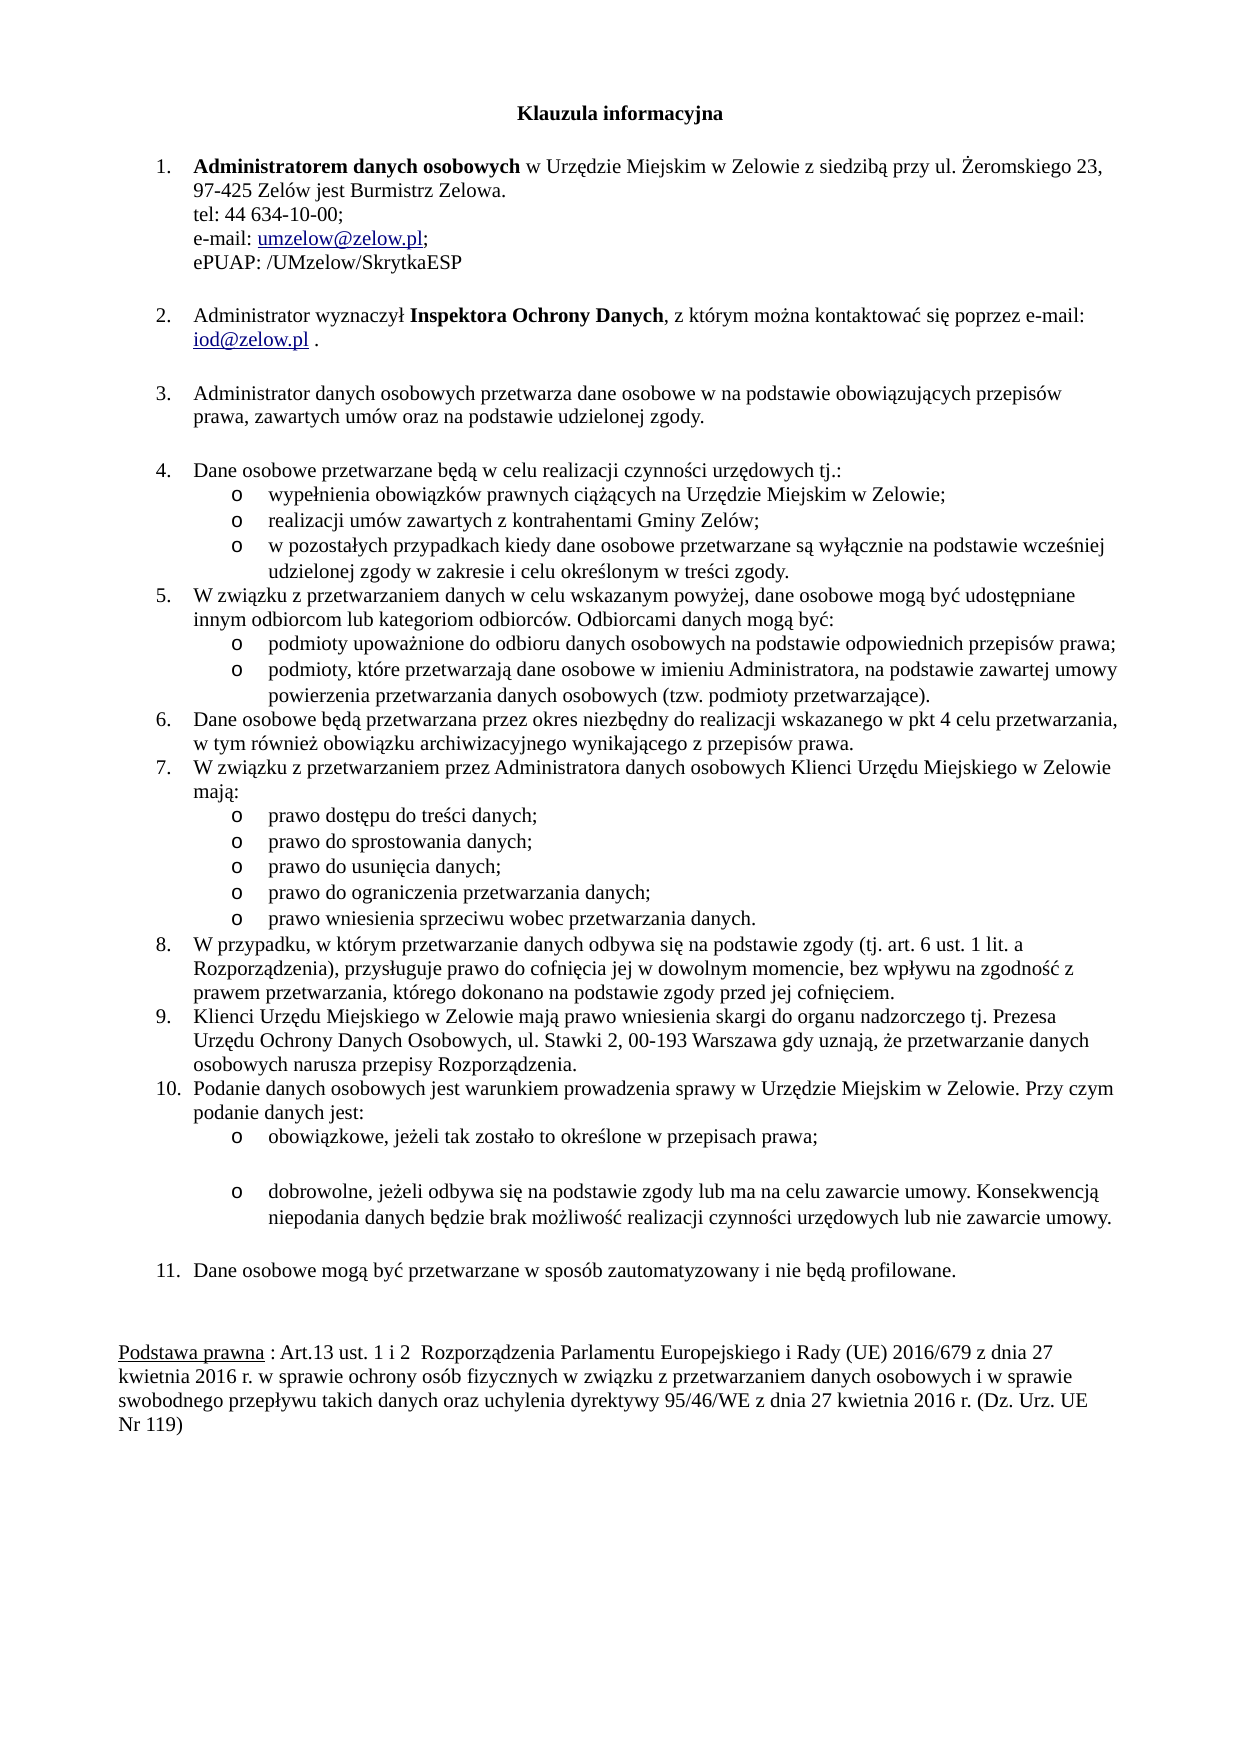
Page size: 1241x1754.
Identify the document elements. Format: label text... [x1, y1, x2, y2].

list wypełnienia obowiązków prawnych ciążących na Urzędzie Miejskim w Zelowie; [231, 482, 1122, 507]
list W związku z przetwarzaniem danych w celu wskazanym powyżej, dane osobowe mogą być udostępniane innym odbiorcom lub kategoriom odbiorców. Odbiorcami danych mogą być: [156, 583, 1122, 631]
list prawo do sprostowania danych; [231, 829, 1122, 854]
list prawo dostępu do treści danych; [231, 803, 1122, 829]
list Dane osobowe przetwarzane będą w celu realizacji czynności urzędowych tj.: [156, 458, 1122, 482]
list w pozostałych przypadkach kiedy dane osobowe przetwarzane są wyłącznie na podstawie wcześniej udzielonej zgody w zakresie i celu określonym w treści zgody. [231, 533, 1122, 583]
list podmioty upoważnione do odbioru danych osobowych na podstawie odpowiednich przepisów prawa; [231, 631, 1122, 657]
list Dane osobowe mogą być przetwarzane w sposób zautomatyzowany i nie będą profilowane. [156, 1258, 1122, 1282]
text Podstawa prawna : Art.13 ust. 1 i 2 Rozporządzenia Parlamentu Europejskiego i Rady (UE) 2016/679 z dnia 27 kwietnia 2016 r. w sprawie ochrony osób fizycznych w związku z przetwarzaniem danych osobowych i w sprawie swobodnego przepływu takich danych oraz uchylenia dyrektywy 95/46/WE z dnia 27 kwietnia 2016 r. (Dz. Urz. UE Nr 119) [118, 1311, 1122, 1436]
list prawo do ograniczenia przetwarzania danych; [231, 880, 1122, 906]
list podmioty, które przetwarzają dane osobowe w imieniu Administratora, na podstawie zawartej umowy powierzenia przetwarzania danych osobowych (tzw. podmioty przetwarzające). [231, 657, 1122, 707]
list Administratorem danych osobowych w Urzędzie Miejskim w Zelowie z siedzibą przy ul. Żeromskiego 23, 97-425 Zelów jest Burmistrz Zelowa. tel: 44 634-10-00; e-mail: umzelow@zelow.pl; ePUAP: /UMzelow/SkrytkaESP [156, 154, 1122, 274]
list W związku z przetwarzaniem przez Administratora danych osobowych Klienci Urzędu Miejskiego w Zelowie mają: [156, 755, 1122, 803]
list W przypadku, w którym przetwarzanie danych odbywa się na podstawie zgody (tj. art. 6 ust. 1 lit. a Rozporządzenia), przysługuje prawo do cofnięcia jej w dowolnym momencie, bez wpływu na zgodność z prawem przetwarzania, którego dokonano na podstawie zgody przed jej cofnięciem. [156, 932, 1122, 1004]
list Administrator danych osobowych przetwarza dane osobowe w na podstawie obowiązujących przepisów prawa, zawartych umów oraz na podstawie udzielonej zgody. [156, 380, 1122, 428]
list Administrator wyznaczył Inspektora Ochrony Danych, z którym można kontaktować się poprzez e-mail: iod@zelow.pl . [156, 303, 1122, 351]
list realizacji umów zawartych z kontrahentami Gminy Zelów; [231, 507, 1122, 533]
text Klauzula informacyjna [118, 100, 1122, 124]
list Podanie danych osobowych jest warunkiem prowadzenia sprawy w Urzędzie Miejskim w Zelowie. Przy czym podanie danych jest: [156, 1076, 1122, 1124]
list Klienci Urzędu Miejskiego w Zelowie mają prawo wniesienia skargi do organu nadzorczego tj. Prezesa Urzędu Ochrony Danych Osobowych, ul. Stawki 2, 00-193 Warszawa gdy uznają, że przetwarzanie danych osobowych narusza przepisy Rozporządzenia. [156, 1004, 1122, 1076]
list obowiązkowe, jeżeli tak zostało to określone w przepisach prawa; [231, 1124, 1122, 1150]
list Dane osobowe będą przetwarzana przez okres niezbędny do realizacji wskazanego w pkt 4 celu przetwarzania, w tym również obowiązku archiwizacyjnego wynikającego z przepisów prawa. [156, 707, 1122, 755]
list prawo wniesienia sprzeciwu wobec przetwarzania danych. [231, 906, 1122, 932]
list dobrowolne, jeżeli odbywa się na podstawie zgody lub ma na celu zawarcie umowy. Konsekwencją niepodania danych będzie brak możliwość realizacji czynności urzędowych lub nie zawarcie umowy. [231, 1179, 1122, 1229]
list prawo do usunięcia danych; [231, 854, 1122, 880]
